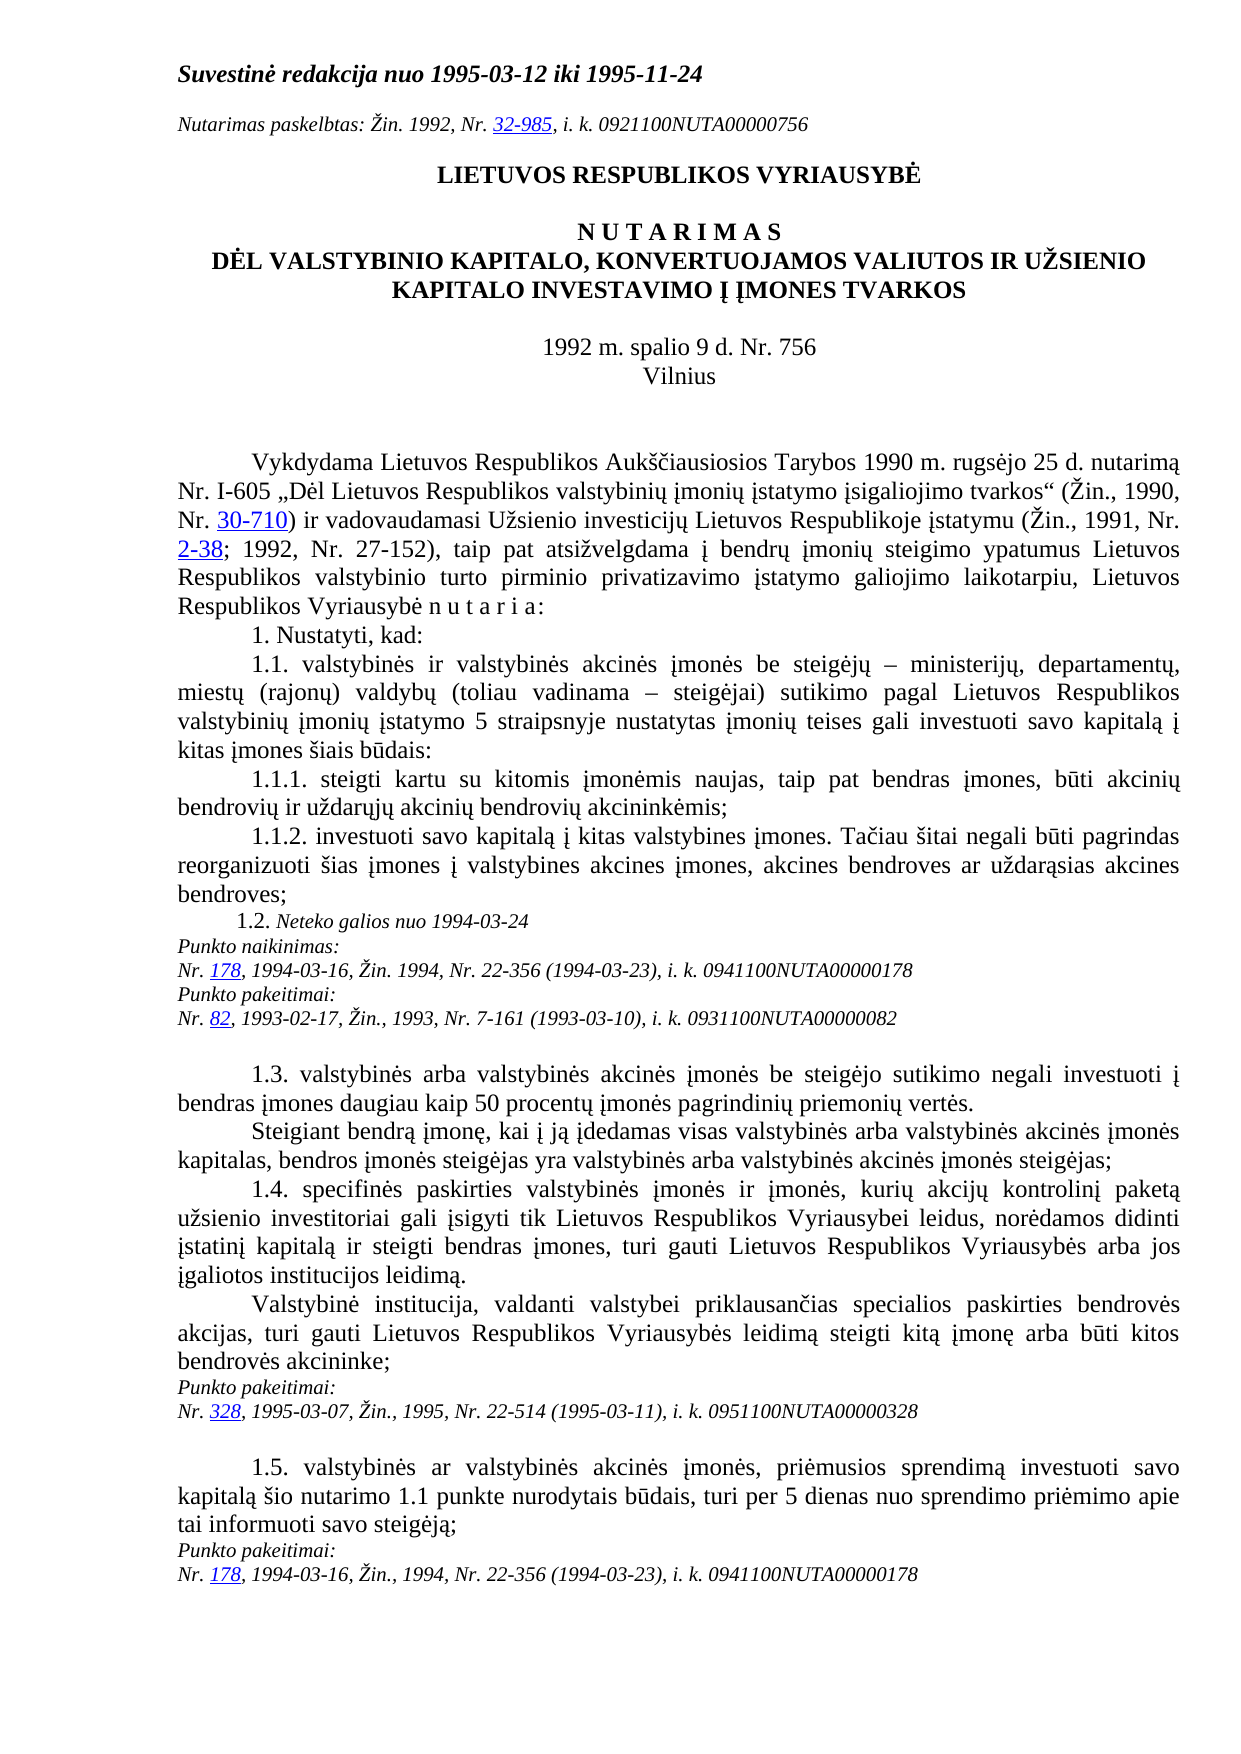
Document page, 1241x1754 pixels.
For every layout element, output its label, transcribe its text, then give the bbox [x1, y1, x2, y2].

text Punkto naikinimas: [177, 934, 1181, 958]
text Valstybinė institucija, valdanti valstybei priklausančias specialios paskirties bendrovės akcijas, turi gauti Lietuvos Respublikos Vyriausybės leidimą steigti kitą įmonę arba būti kitos bendrovės akcininke; [177, 1289, 1181, 1375]
text Suvestinė redakcija nuo 1995-03-12 iki 1995-11-24 [177, 59, 1181, 88]
text Punkto pakeitimai: [177, 1375, 1181, 1399]
text 1.1. valstybinės ir valstybinės akcinės įmonės be steigėjų – ministerijų, departamentų, miestų (rajonų) valdybų (toliau vadinama – steigėjai) sutikimo pagal Lietuvos Respublikos valstybinių įmonių įstatymo 5 straipsnyje nustatytas įmonių teises gali investuoti savo kapitalą į kitas įmones šiais būdais: [177, 649, 1181, 764]
text 1.1.1. steigti kartu su kitomis įmonėmis naujas, taip pat bendras įmones, būti akcinių bendrovių ir uždarųjų akcinių bendrovių akcininkėmis; [177, 764, 1181, 821]
text Punkto pakeitimai: [177, 1538, 1181, 1562]
text Nr. 328, 1995-03-07, Žin., 1995, Nr. 22-514 (1995-03-11), i. k. 0951100NUTA00000328 [177, 1399, 1181, 1423]
text Nutarimas paskelbtas: Žin. 1992, Nr. 32-985, i. k. 0921100NUTA00000756 [177, 112, 1181, 136]
text N U T A R I M A S [177, 217, 1181, 246]
text 1.4. specifinės paskirties valstybinės įmonės ir įmonės, kurių akcijų kontrolinį paketą užsienio investitoriai gali įsigyti tik Lietuvos Respublikos Vyriausybei leidus, norėdamos didinti įstatinį kapitalą ir steigti bendras įmones, turi gauti Lietuvos Respublikos Vyriausybės arba jos įgaliotos institucijos leidimą. [177, 1174, 1181, 1289]
text 1.1.2. investuoti savo kapitalą į kitas valstybines įmones. Tačiau šitai negali būti pagrindas reorganizuoti šias įmones į valstybines akcines įmones, akcines bendroves ar uždarąsias akcines bendroves; [177, 821, 1181, 907]
text 1.2. Neteko galios nuo 1994-03-24 [177, 907, 1181, 934]
text Nr. 82, 1993-02-17, Žin., 1993, Nr. 7-161 (1993-03-10), i. k. 0931100NUTA00000082 [177, 1006, 1181, 1030]
text Nr. 178, 1994-03-16, Žin., 1994, Nr. 22-356 (1994-03-23), i. k. 0941100NUTA00000178 [177, 1562, 1181, 1586]
text 1.3. valstybinės arba valstybinės akcinės įmonės be steigėjo sutikimo negali investuoti į bendras įmones daugiau kaip 50 procentų įmonės pagrindinių priemonių vertės. [177, 1059, 1181, 1116]
text DĖL VALSTYBINIO KAPITALO, KONVERTUOJAMOS VALIUTOS IR UŽSIENIO KAPITALO INVESTAVIMO Į ĮMONES TVARKOS [177, 246, 1181, 304]
text 1.5. valstybinės ar valstybinės akcinės įmonės, priėmusios sprendimą investuoti savo kapitalą šio nutarimo 1.1 punkte nurodytais būdais, turi per 5 dienas nuo sprendimo priėmimo apie tai informuoti savo steigėją; [177, 1452, 1181, 1538]
text Punkto pakeitimai: [177, 982, 1181, 1006]
text Steigiant bendrą įmonę, kai į ją įdedamas visas valstybinės arba valstybinės akcinės įmonės kapitalas, bendros įmonės steigėjas yra valstybinės arba valstybinės akcinės įmonės steigėjas; [177, 1116, 1181, 1174]
text LIETUVOS RESPUBLIKOS VYRIAUSYBĖ [177, 160, 1181, 189]
text 1992 m. spalio 9 d. Nr. 756 [177, 332, 1181, 361]
text 1. Nustatyti, kad: [177, 620, 1181, 649]
text Nr. 178, 1994-03-16, Žin. 1994, Nr. 22-356 (1994-03-23), i. k. 0941100NUTA00000178 [177, 958, 1181, 982]
text Vykdydama Lietuvos Respublikos Aukščiausiosios Tarybos 1990 m. rugsėjo 25 d. nutarimą Nr. I-605 „Dėl Lietuvos Respublikos valstybinių įmonių įstatymo įsigaliojimo tvarkos“ (Žin., 1990, Nr. 30-710) ir vadovaudamasi Užsienio investicijų Lietuvos Respublikoje įstatymu (Žin., 1991, Nr. 2-38; 1992, Nr. 27-152), taip pat atsižvelgdama į bendrų įmonių steigimo ypatumus Lietuvos Respublikos valstybinio turto pirminio privatizavimo įstatymo galiojimo laikotarpiu, Lietuvos Respublikos Vyriausybė nutaria: [177, 447, 1181, 620]
text Vilnius [177, 361, 1181, 390]
